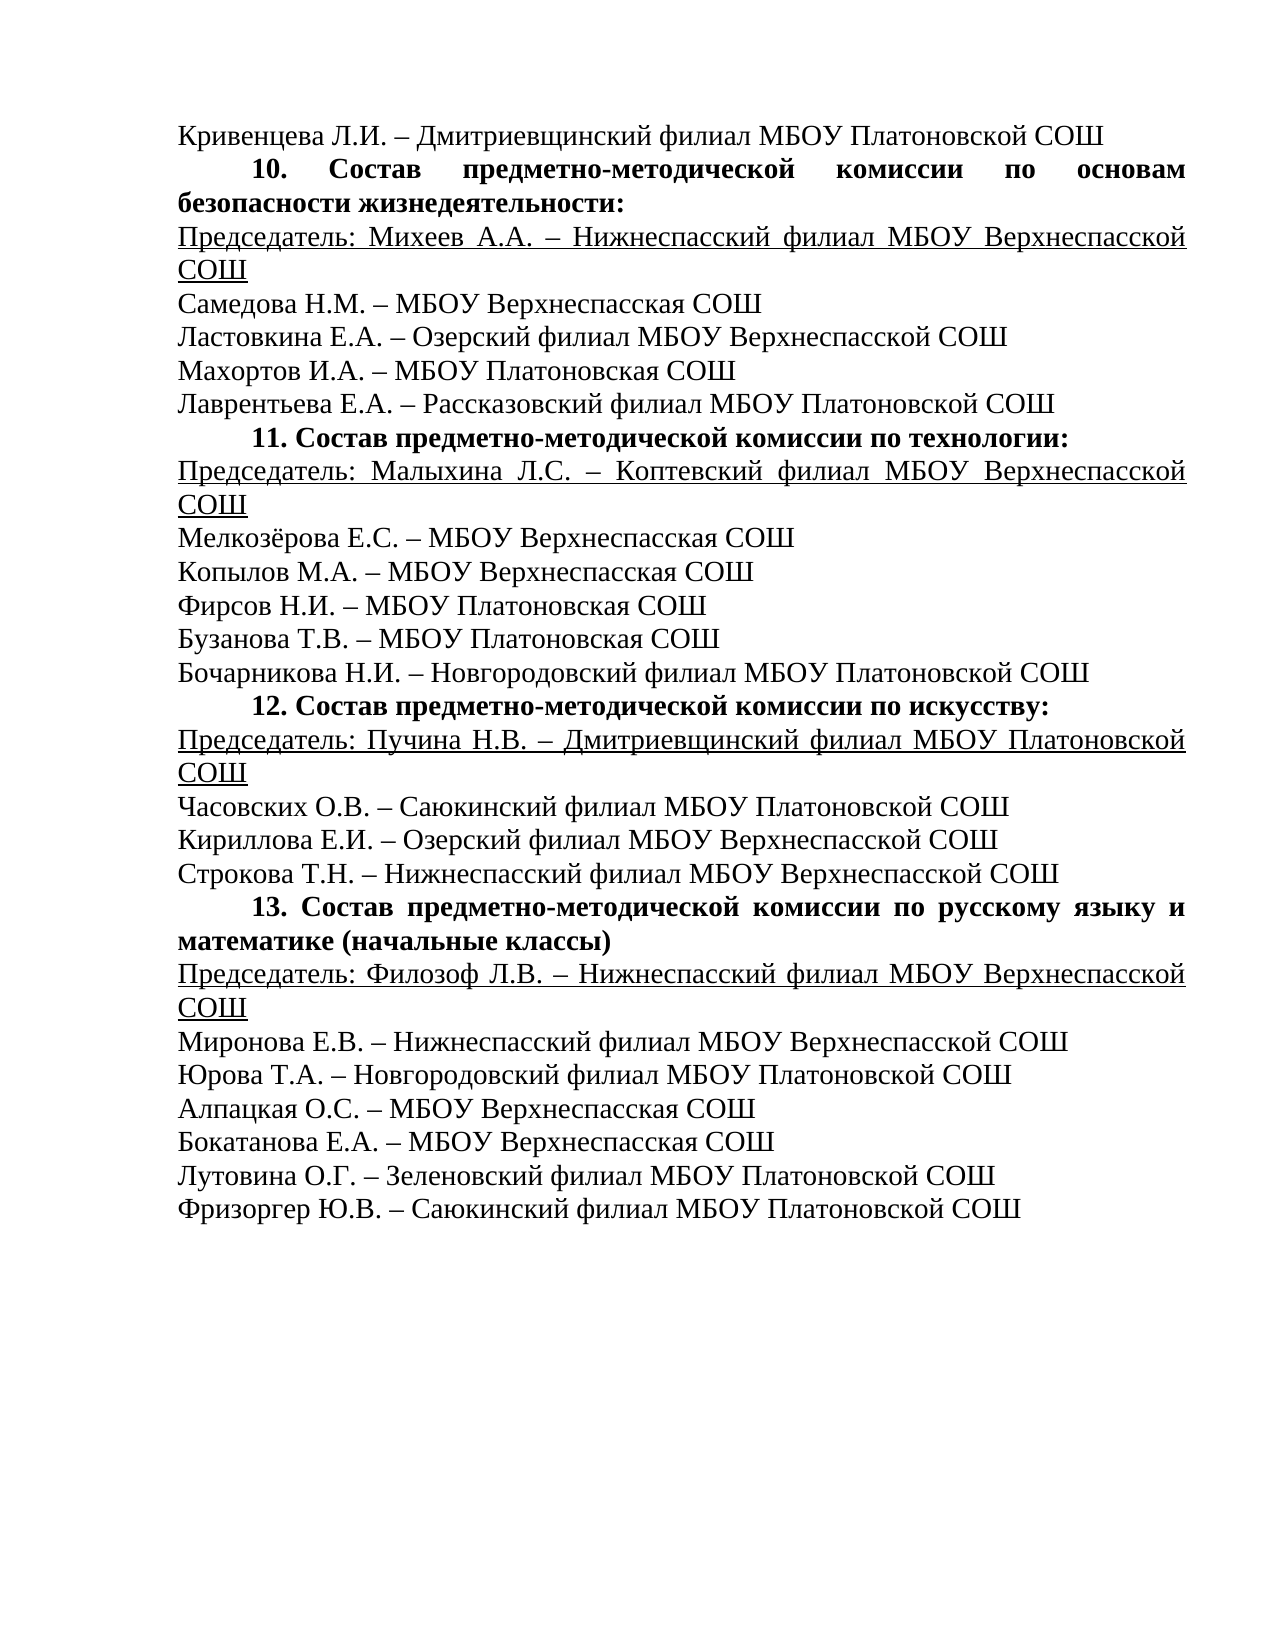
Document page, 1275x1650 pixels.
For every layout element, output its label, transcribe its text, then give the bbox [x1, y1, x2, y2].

text Копылов М.А. – МБОУ Верхнеспасская СОШ [177, 554, 1186, 588]
text Бузанова Т.В. – МБОУ Платоновская СОШ [177, 621, 1186, 655]
text Самедова Н.М. – МБОУ Верхнеспасская СОШ [177, 286, 1186, 319]
text Кривенцева Л.И. – Дмитриевщинский филиал МБОУ Платоновской СОШ [177, 118, 1186, 152]
text Лутовина О.Г. – Зеленовский филиал МБОУ Платоновской СОШ [177, 1158, 1186, 1191]
text Махортов И.А. – МБОУ Платоновская СОШ [177, 353, 1186, 386]
text 13. Состав предметно-методической комиссии по русскому языку и математике (начальные классы) [177, 889, 1186, 957]
text 12. Состав предметно-методической комиссии по искусству: [177, 688, 1186, 722]
text Ластовкина Е.А. – Озерский филиал МБОУ Верхнеспасской СОШ [177, 319, 1186, 353]
text Строкова Т.Н. – Нижнеспасский филиал МБОУ Верхнеспасской СОШ [177, 856, 1186, 889]
text Часовских О.В. – Саюкинский филиал МБОУ Платоновской СОШ [177, 789, 1186, 822]
text Кириллова Е.И. – Озерский филиал МБОУ Верхнеспасской СОШ [177, 822, 1186, 856]
text Фирсов Н.И. – МБОУ Платоновская СОШ [177, 588, 1186, 621]
text СОШ [177, 752, 1186, 789]
text Бокатанова Е.А. – МБОУ Верхнеспасская СОШ [177, 1124, 1186, 1158]
text Миронова Е.В. – Нижнеспасский филиал МБОУ Верхнеспасской СОШ [177, 1024, 1186, 1057]
text Председатель: Филозоф Л.В. – Нижнеспасский филиал МБОУ Верхнеспасской [177, 957, 1186, 986]
text Председатель: Пучина Н.В. – Дмитриевщинский филиал МБОУ Платоновской [177, 722, 1186, 751]
text Председатель: Малыхина Л.С. – Коптевский филиал МБОУ Верхнеспасской [177, 453, 1186, 483]
text Мелкозёрова Е.С. – МБОУ Верхнеспасская СОШ [177, 521, 1186, 554]
text Фризоргер Ю.В. – Саюкинский филиал МБОУ Платоновской СОШ [177, 1191, 1186, 1225]
text СОШ [177, 249, 1186, 286]
text СОШ [177, 484, 1186, 521]
text Председатель: Михеев А.А. – Нижнеспасский филиал МБОУ Верхнеспасской [177, 219, 1186, 248]
text Бочарникова Н.И. – Новгородовский филиал МБОУ Платоновской СОШ [177, 655, 1186, 688]
text Юрова Т.А. – Новгородовский филиал МБОУ Платоновской СОШ [177, 1057, 1186, 1091]
text Лаврентьева Е.А. – Рассказовский филиал МБОУ Платоновской СОШ [177, 386, 1186, 420]
text 11. Состав предметно-методической комиссии по технологии: [177, 420, 1186, 453]
text СОШ [177, 987, 1186, 1024]
text 10. Состав предметно-методической комиссии по основам безопасности жизнедеятельности: [177, 152, 1186, 219]
text Алпацкая О.С. – МБОУ Верхнеспасская СОШ [177, 1091, 1186, 1124]
